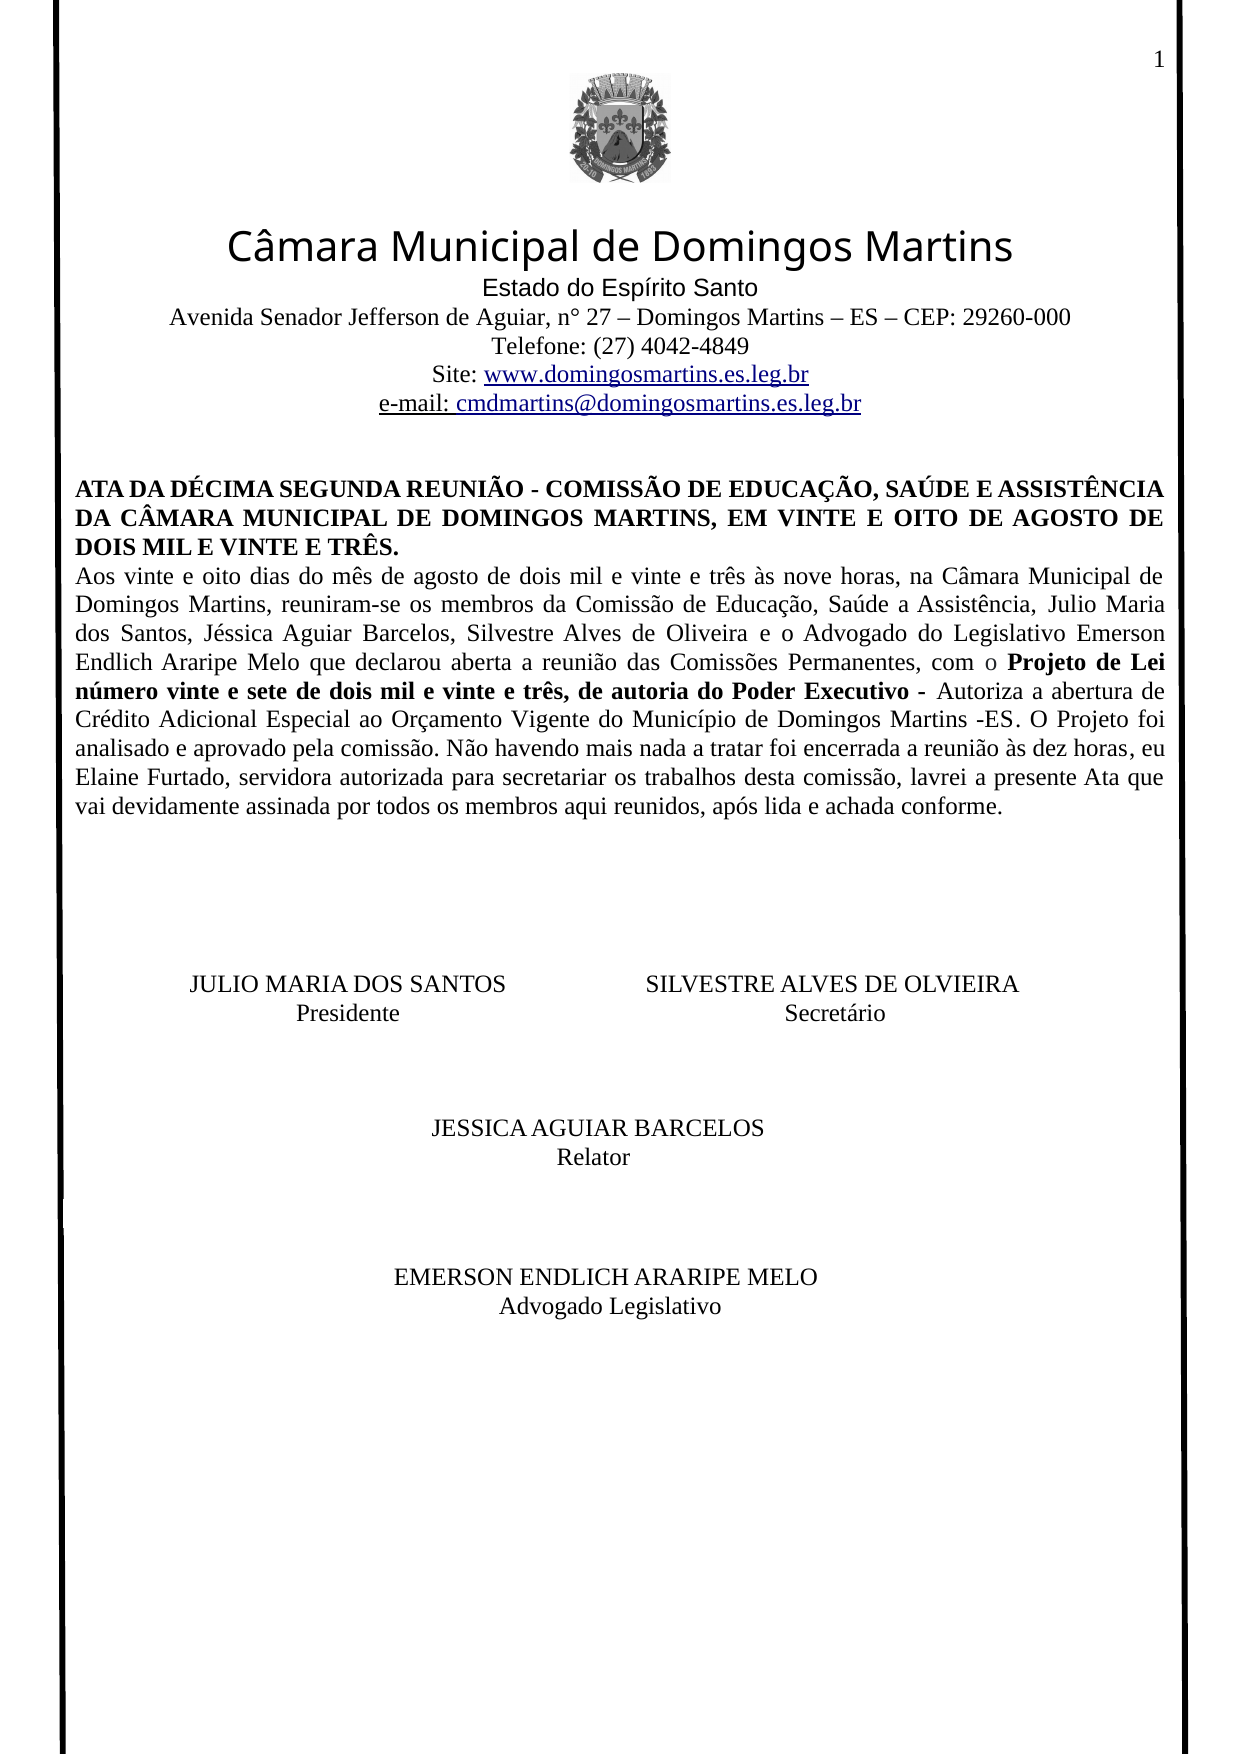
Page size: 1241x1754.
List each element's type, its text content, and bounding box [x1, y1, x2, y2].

text EMERSON ENDLICH ARARIPE MELO [75, 1262, 1165, 1291]
table_header [1109, 877, 1180, 1262]
subtitle ATA DA DÉCIMA SEGUNDA REUNIÃO - COMISSÃO DE EDUCAÇÃO, SAÚDE E ASSISTÊNCIA DA CÂMARA MUNICIPAL DE DOMINGOS MARTINS, EM VINTE E OITO DE AGOSTO DE DOIS MIL E VINTE E TRÊS. [75, 474, 1165, 561]
table_header JULIO MARIA DOS SANTOS Presidente [104, 969, 591, 1113]
table_header [1186, 877, 1240, 1262]
table_header SILVESTRE ALVES DE OLVIEIRA Secretário [591, 969, 1079, 1113]
table_header JESSICA AGUIAR BARCELOS Relator [63, 877, 1109, 1262]
text Advogado Legislativo [75, 1291, 1165, 1320]
text Aos vinte e oito dias do mês de agosto de dois mil e vinte e três às nove horas, na Câmara Municipal de Domingos Martins, reuniram-se os membros da Comissão de Educação, Saúde a Assistência, Julio Maria dos Santos, Jéssica Aguiar Barcelos, Silvestre Alves de Oliveira e o Advogado do Legislativo Emerson Endlich Araripe Melo que declarou aberta a reunião das Comissões Permanentes, com o Projeto de Lei número vinte e sete de dois mil e vinte e três, de autoria do Poder Executivo - Autoriza a abertura de Crédito Adicional Especial ao Orçamento Vigente do Município de Domingos Martins -ES. O Projeto foi analisado e aprovado pela comissão. Não havendo mais nada a tratar foi encerrada a reunião às dez horas, eu Elaine Furtado, servidora autorizada para secretariar os trabalhos desta comissão, lavrei a presente Ata que vai devidamente assinada por todos os membros aqui reunidos, após lida e achada conforme. [75, 561, 1165, 819]
